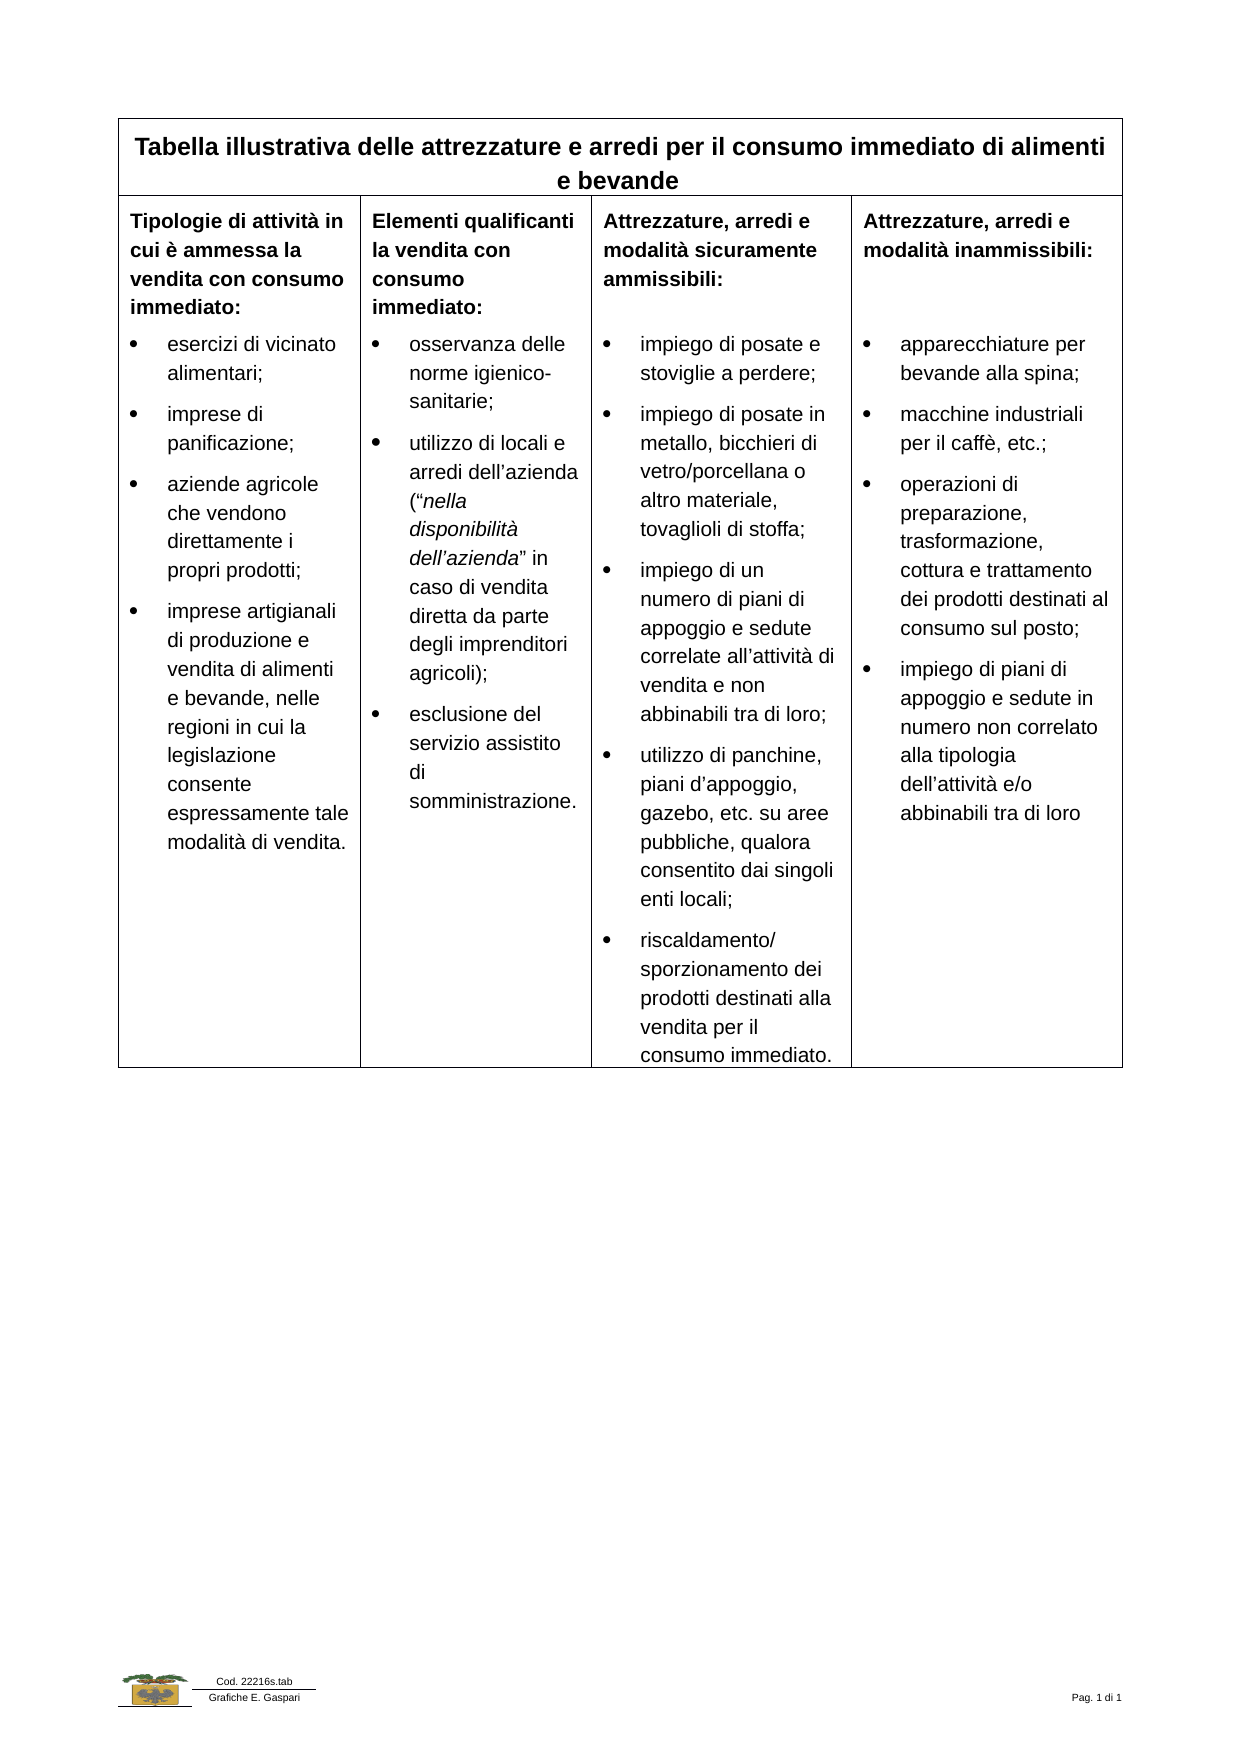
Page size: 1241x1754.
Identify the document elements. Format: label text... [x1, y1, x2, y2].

table_cell Attrezzature, arredi e modalità inammissibili: [852, 196, 1122, 319]
table_cell Attrezzature, arredi e modalità sicuramente ammissibili: [592, 196, 851, 319]
table_cell apparecchiature per bevande alla spina; macchine industriali per il caffè, etc.; operazioni di preparazione, trasformazione, cottura e trattamento dei prodotti destinati al consumo sul posto; impiego di piani di appoggio e sedute in numero non correlato alla tipologia dell’attività e/o abbinabili tra di loro [852, 319, 1122, 1067]
table_cell impiego di posate e stoviglie a perdere; impiego di posate in metallo, bicchieri di vetro/porcellana o altro materiale, tovaglioli di stoffa; impiego di un numero di piani di appoggio e sedute correlate all’attività di vendita e non abbinabili tra di loro; utilizzo di panchine, piani d’appoggio, gazebo, etc. su aree pubbliche, qualora consentito dai singoli enti locali; riscaldamento/sporzionamento dei prodotti destinati alla vendita per il consumo immediato. [592, 319, 851, 1067]
table_header Tabella illustrativa delle attrezzature e arredi per il consumo immediato di alimenti e bevande [119, 119, 1122, 195]
picture [118, 1674, 192, 1706]
table_cell esercizi di vicinato alimentari; imprese di panificazione; aziende agricole che vendono direttamente i propri prodotti; imprese artigianali di produzione e vendita di alimenti e bevande, nelle regioni in cui la legislazione consente espressamente tale modalità di vendita. [119, 319, 360, 1067]
table_cell Elementi qualificanti la vendita con consumo immediato: [361, 196, 591, 319]
table_cell osservanza delle norme igienico-sanitarie; utilizzo di locali e arredi dell’azienda (“nella disponibilità dell’azienda” in caso di vendita diretta da parte degli imprenditori agricoli); esclusione del servizio assistito di somministrazione. [361, 319, 591, 1067]
table_cell Tipologie di attività in cui è ammessa la vendita con consumo immediato: [119, 196, 360, 319]
